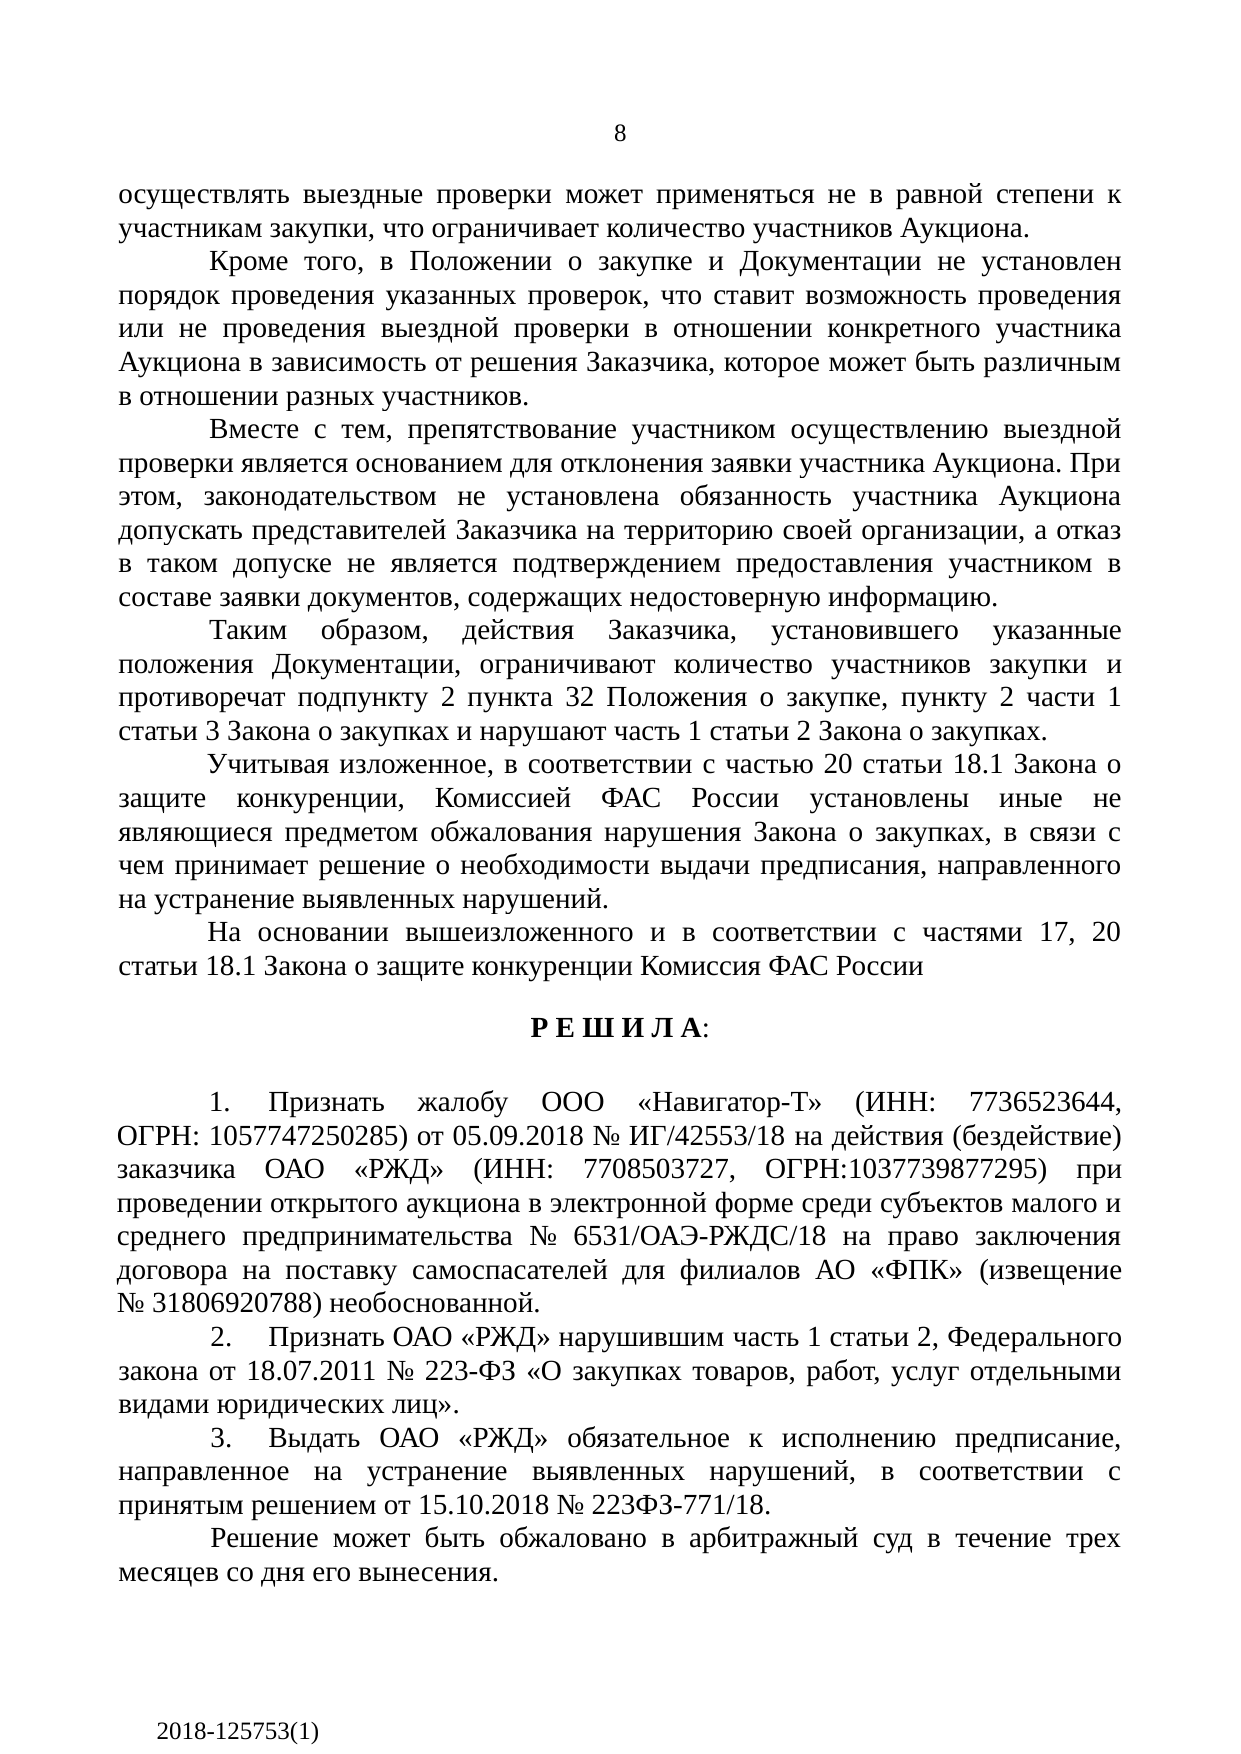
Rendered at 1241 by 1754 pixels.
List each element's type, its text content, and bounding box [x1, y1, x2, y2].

text Р Е Ш И Л А: [118, 1010, 1122, 1044]
list Признать ОАО «РЖД» нарушившим часть 1 статьи 2, Федерального закона от 18.07.2011 № 223-ФЗ «О закупках товаров, работ, услуг отдельными видами юридических лиц». [118, 1319, 1122, 1420]
text Решение может быть обжаловано в арбитражный суд в течение трех месяцев со дня его вынесения. [118, 1520, 1122, 1587]
text осуществлять выездные проверки может применяться не в равной степени к участникам закупки, что ограничивает количество участников Аукциона. [118, 176, 1122, 243]
text Учитывая изложенное, в соответствии с частью 20 статьи 18.1 Закона о защите конкуренции, Комиссией ФАС России установлены иные не являющиеся предметом обжалования нарушения Закона о закупках, в связи с чем принимает решение о необходимости выдачи предписания, направленного на устранение выявленных нарушений. [118, 747, 1122, 914]
list Признать жалобу ООО «Навигатор-Т» (ИНН: 7736523644, ОГРН: 1057747250285) от 05.09.2018 № ИГ/42553/18 на действия (бездействие) заказчика ОАО «РЖД» (ИНН: 7708503727, ОГРН:1037739877295) при проведении открытого аукциона в электронной форме среди субъектов малого и среднего предпринимательства № 6531/ОАЭ-РЖДС/18 на право заключения договора на поставку самоспасателей для филиалов АО «ФПК» (извещение № 31806920788) необоснованной. [117, 1084, 1122, 1319]
text Вместе с тем, препятствование участником осуществлению выездной проверки является основанием для отклонения заявки участника Аукциона. При этом, законодательством не установлена обязанность участника Аукциона допускать представителей Заказчика на территорию своей организации, а отказ в таком допуске не является подтверждением предоставления участником в составе заявки документов, содержащих недостоверную информацию. [118, 411, 1122, 612]
list Выдать ОАО «РЖД» обязательное к исполнению предписание, направленное на устранение выявленных нарушений, в соответствии с принятым решением от 15.10.2018 № 223ФЗ-771/18. [118, 1420, 1122, 1520]
text Таким образом, действия Заказчика, установившего указанные положения Документации, ограничивают количество участников закупки и противоречат подпункту 2 пункта 32 Положения о закупке, пункту 2 части 1 статьи 3 Закона о закупках и нарушают часть 1 статьи 2 Закона о закупках. [118, 612, 1122, 747]
text Кроме того, в Положении о закупке и Документации не установлен порядок проведения указанных проверок, что ставит возможность проведения или не проведения выездной проверки в отношении конкретного участника Аукциона в зависимость от решения Заказчика, которое может быть различным в отношении разных участников. [118, 243, 1122, 411]
text На основании вышеизложенного и в соответствии с частями 17, 20 статьи 18.1 Закона о защите конкуренции Комиссия ФАС России [118, 914, 1122, 981]
